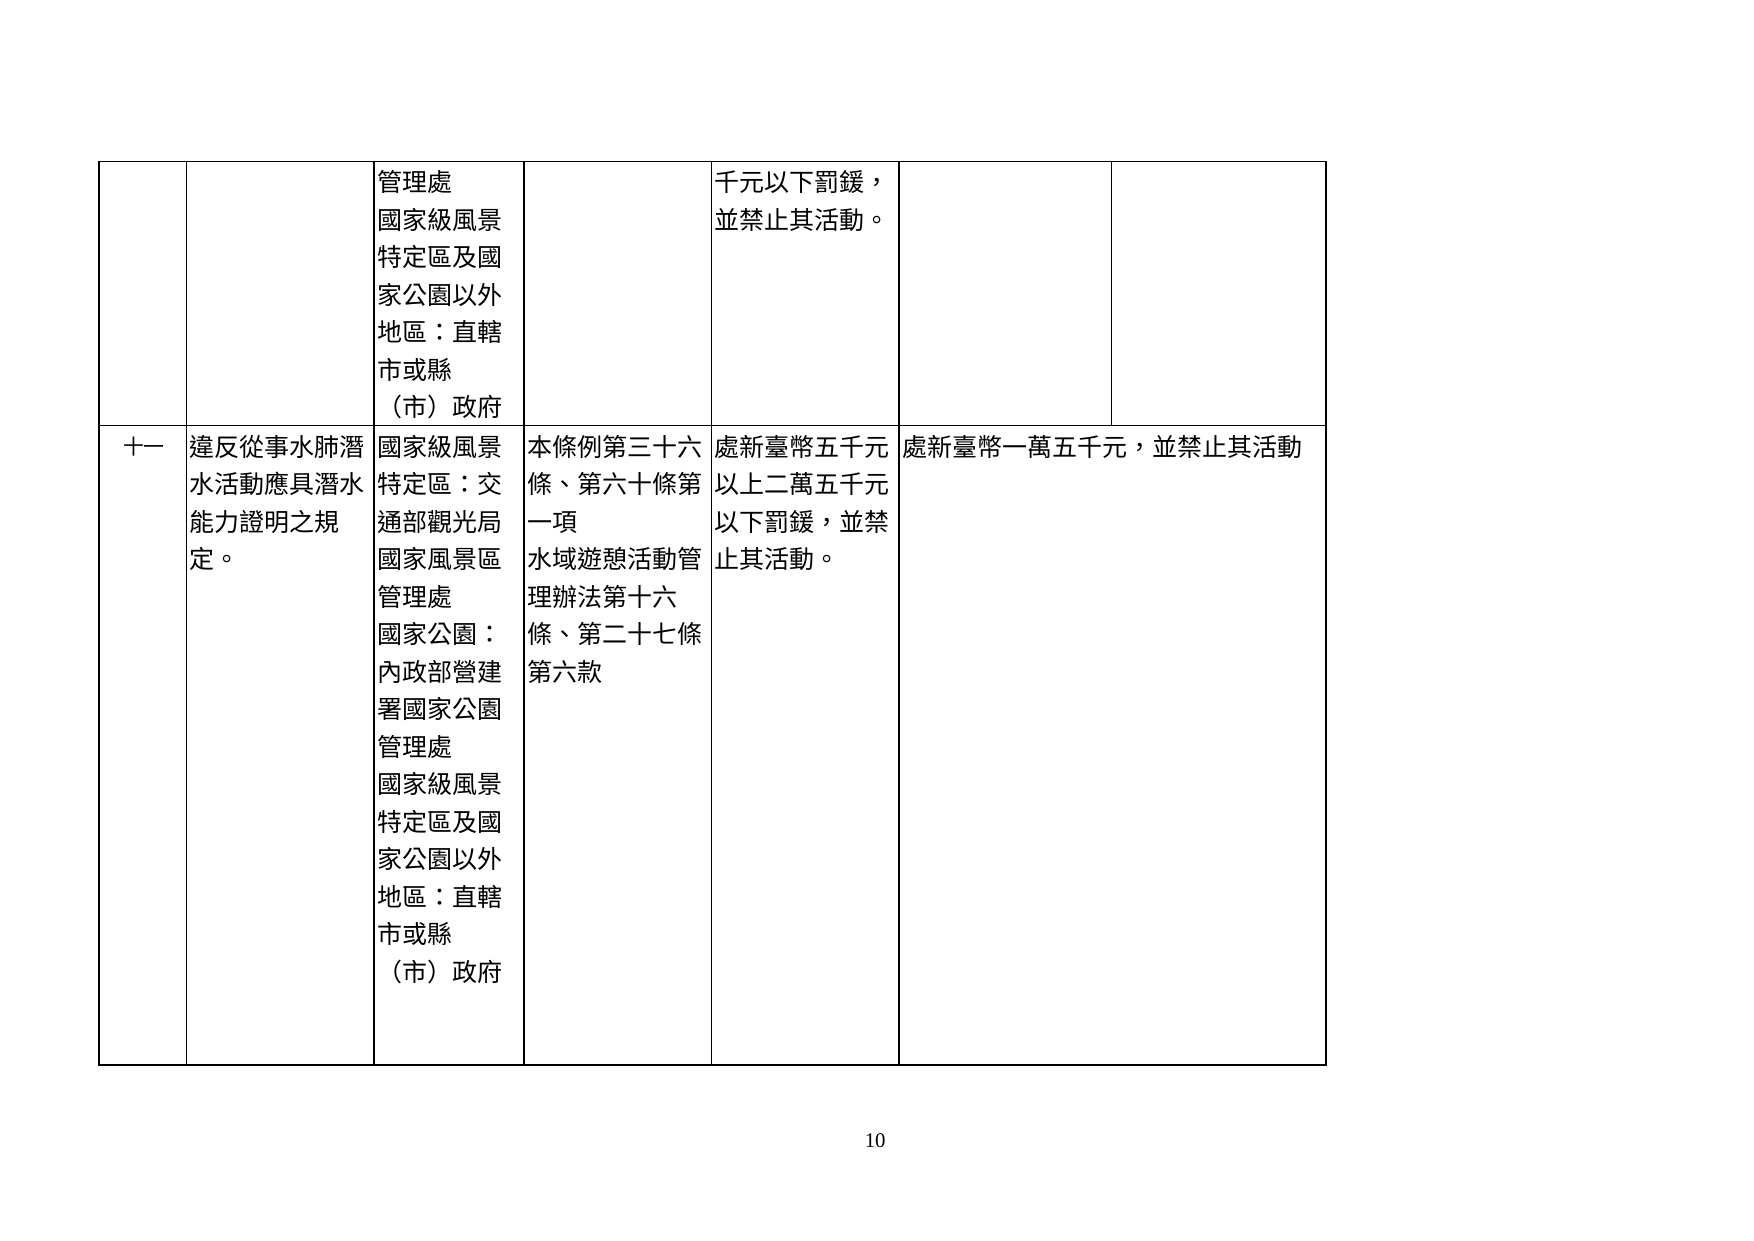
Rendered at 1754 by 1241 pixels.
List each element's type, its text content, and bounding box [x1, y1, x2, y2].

table_cell [1112, 162, 1325, 425]
table_cell 處新臺幣一萬五千元，並禁止其活動 [900, 426, 1325, 1064]
table_cell 違反從事水肺潛水活動應具潛水能力證明之規定。 [187, 426, 373, 1064]
table_cell 處新臺幣五千元以上二萬五千元以下罰鍰，並禁止其活動。 [712, 426, 898, 1064]
table_cell [900, 162, 1111, 425]
table_cell [100, 162, 186, 425]
table_cell 千元以下罰鍰，並禁止其活動。 [712, 162, 898, 425]
table_cell 國家級風景特定區：交通部觀光局國家風景區管理處 國家公園：內政部營建署國家公園管理處 國家級風景特定區及國家公園以外地區：直轄市或縣（市）政府 [375, 426, 523, 1064]
table_cell 管理處 國家級風景特定區及國家公園以外地區：直轄市或縣（市）政府 [375, 162, 523, 425]
table_cell [187, 162, 373, 425]
table_cell [525, 162, 711, 425]
table_cell 本條例第三十六條、第六十條第一項 水域遊憩活動管理辦法第十六條、第二十七條第六款 [525, 426, 711, 1064]
table_cell 十一 [100, 426, 186, 1064]
